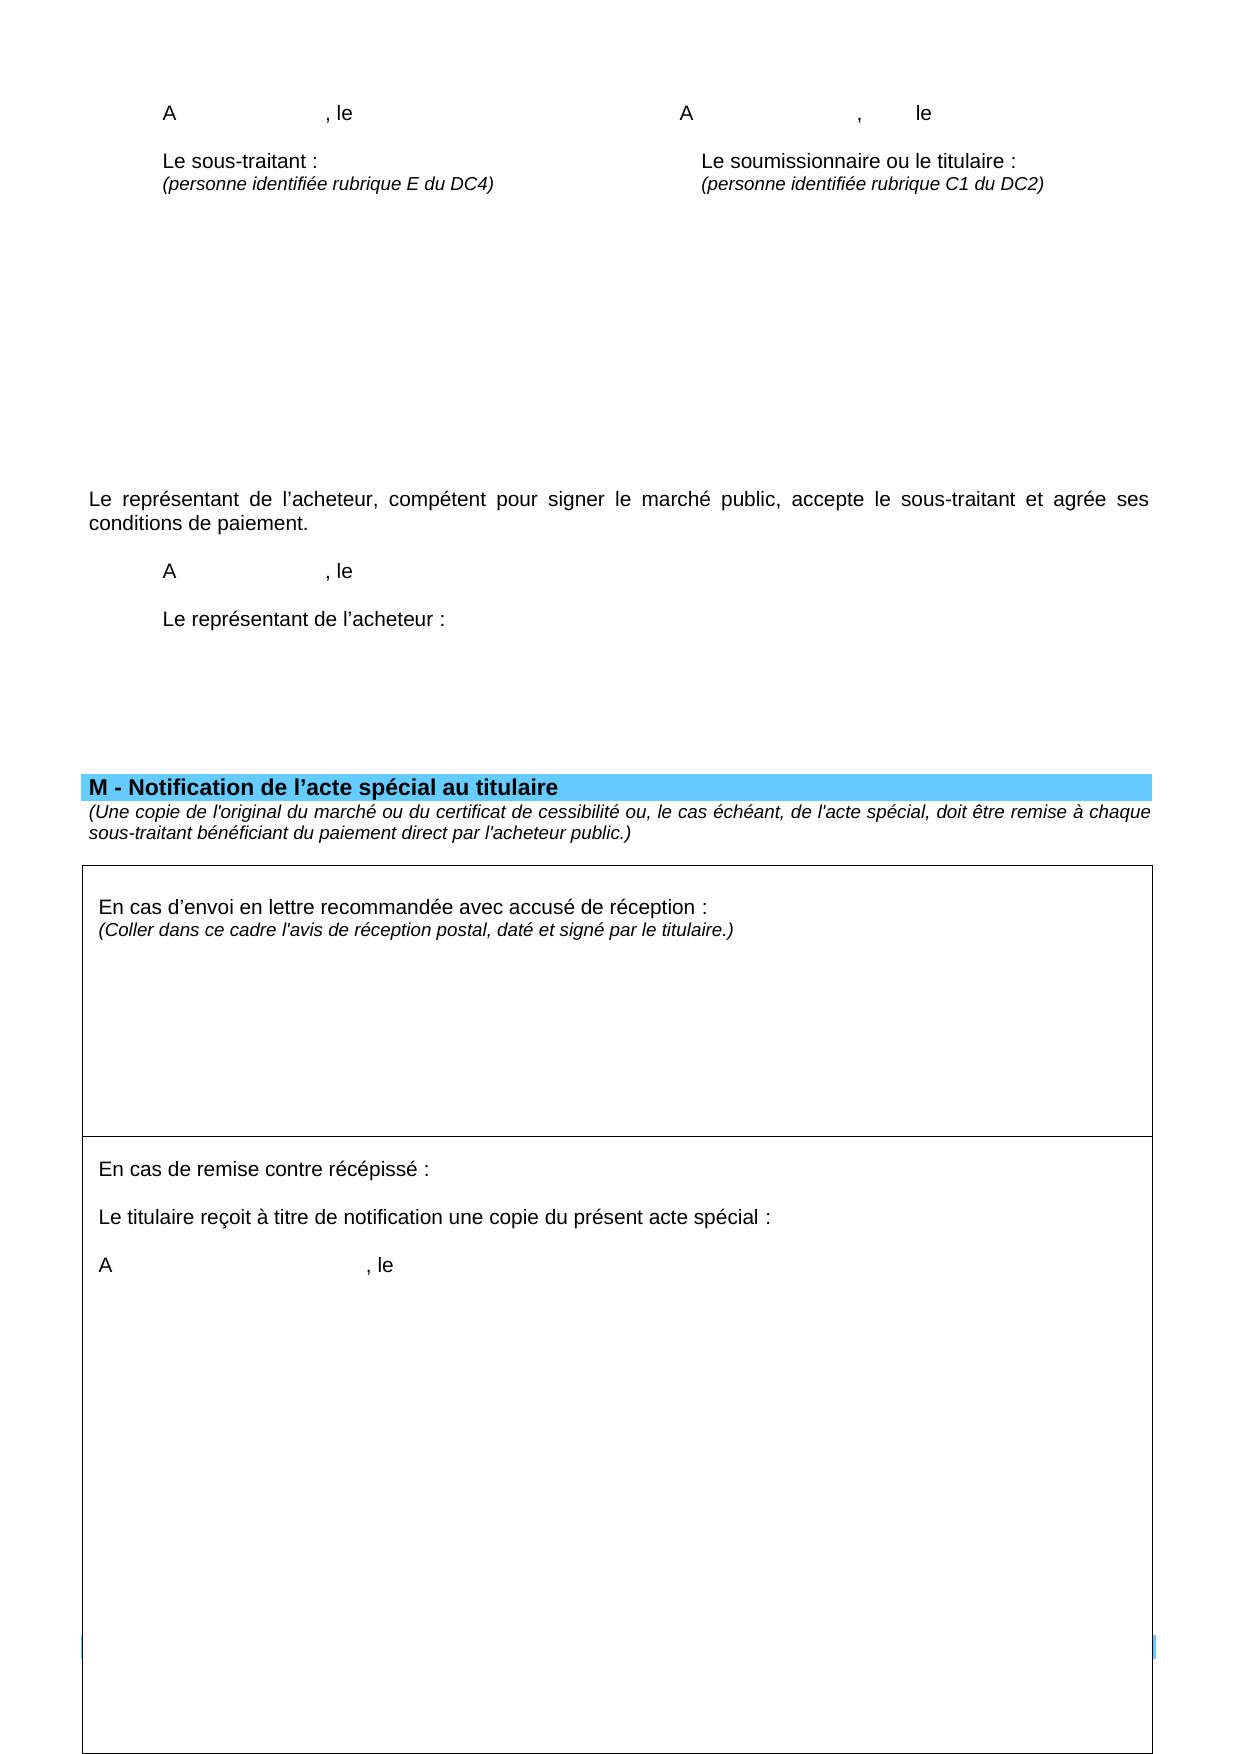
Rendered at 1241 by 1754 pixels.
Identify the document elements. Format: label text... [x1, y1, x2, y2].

text (Coller dans ce cadre l'avis de réception postal, daté et signé par le titulaire.) [98, 919, 1137, 941]
text A , le [98, 1253, 1137, 1277]
text A , le [162, 558, 1152, 582]
text A , le A , le [162, 101, 1152, 125]
table_header Le sous-traitant : (personne identifiée rubrique E du DC4) [81, 149, 620, 367]
text (Une copie de l'original du marché ou du certificat de cessibilité ou, le cas échéant, de l'acte spécial, doit être remise à chaque sous-traitant bénéficiant du paiement direct par l'acheteur public.) [89, 801, 1152, 844]
text En cas d’envoi en lettre recommandée avec accusé de réception : [98, 895, 1137, 919]
text Le représentant de l’acheteur, compétent pour signer le marché public, accepte le sous-traitant et agrée ses conditions de paiement. [89, 487, 1152, 534]
text Le représentant de l’acheteur : [162, 606, 1152, 630]
table_header Le soumissionnaire ou le titulaire : (personne identifiée rubrique C1 du DC2) [620, 149, 1159, 367]
table_header M - Notification de l’acte spécial au titulaire [81, 774, 1152, 801]
text En cas de remise contre récépissé : [98, 1157, 1137, 1181]
text Le titulaire reçoit à titre de notification une copie du présent acte spécial : [98, 1205, 1137, 1229]
